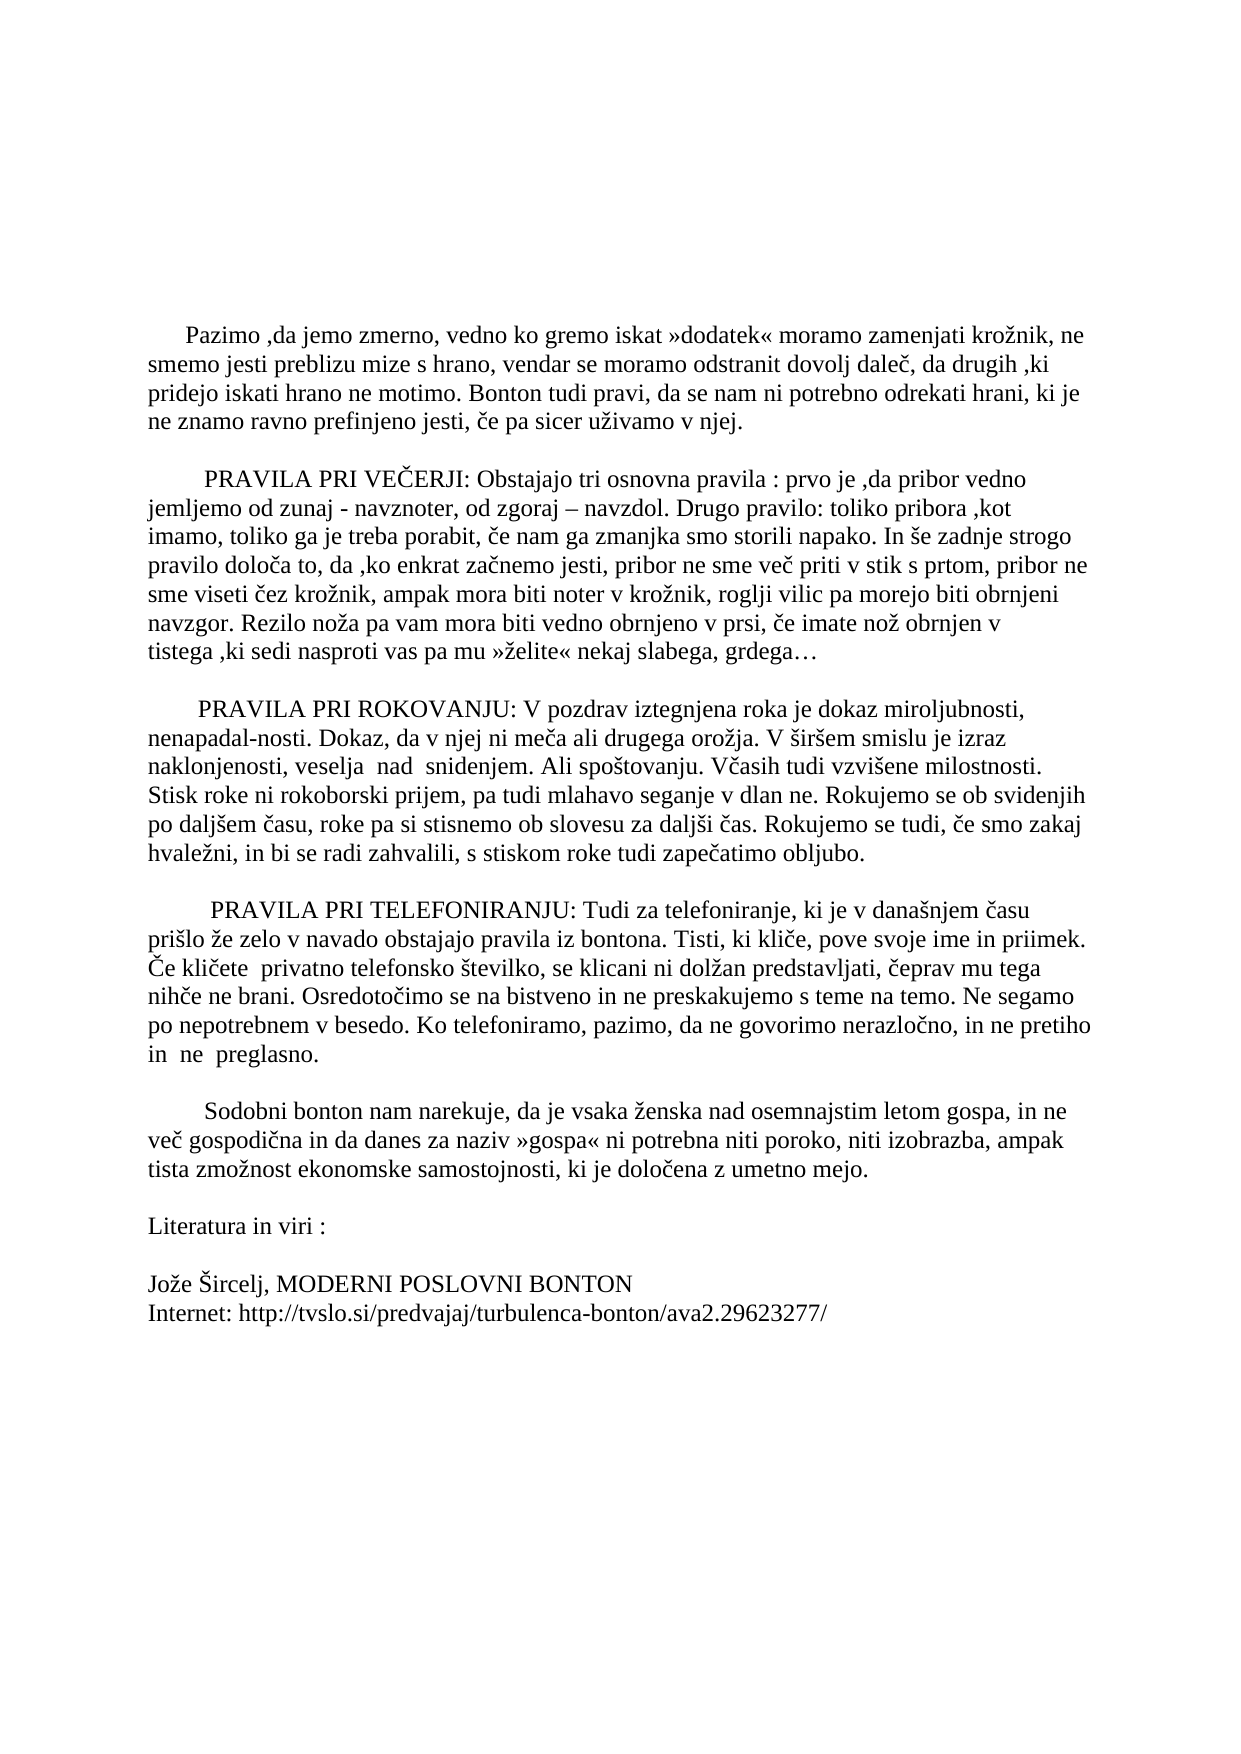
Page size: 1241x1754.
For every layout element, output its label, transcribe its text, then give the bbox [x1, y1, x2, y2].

text Internet: http://tvslo.si/predvajaj/turbulenca-bonton/ava2.29623277/ [148, 1298, 1168, 1326]
text Literatura in viri : [148, 1211, 1093, 1240]
text Jože Šircelj, MODERNI POSLOVNI BONTON [148, 1269, 1168, 1298]
text PRAVILA PRI ROKOVANJU: V pozdrav iztegnjena roka je dokaz miroljubnosti, nenapadal-nosti. Dokaz, da v njej ni meča ali drugega orožja. V širšem smislu je izraz naklonjenosti, veselja nad snidenjem. Ali spoštovanju. Včasih tudi vzvišene milostnosti. Stisk roke ni rokoborski prijem, pa tudi mlahavo seganje v dlan ne. Rokujemo se ob svidenjih po daljšem času, roke pa si stisnemo ob slovesu za daljši čas. Rokujemo se tudi, če smo zakaj hvaležni, in bi se radi zahvalili, s stiskom roke tudi zapečatimo obljubo. [148, 694, 1093, 866]
text Pazimo ,da jemo zmerno, vedno ko gremo iskat »dodatek« moramo zamenjati krožnik, ne smemo jesti preblizu mize s hrano, vendar se moramo odstranit dovolj daleč, da drugih ,ki pridejo iskati hrano ne motimo. Bonton tudi pravi, da se nam ni potrebno odrekati hrani, ki je ne znamo ravno prefinjeno jesti, če pa sicer uživamo v njej. [148, 320, 1093, 435]
text PRAVILA PRI TELEFONIRANJU: Tudi za telefoniranje, ki je v današnjem času prišlo že zelo v navado obstajajo pravila iz bontona. Tisti, ki kliče, pove svoje ime in priimek. Če kličete privatno telefonsko številko, se klicani ni dolžan predstavljati, čeprav mu tega nihče ne brani. Osredotočimo se na bistveno in ne preskakujemo s teme na temo. Ne segamo po nepotrebnem v besedo. Ko telefoniramo, pazimo, da ne govorimo nerazločno, in ne pretiho in ne preglasno. [148, 895, 1093, 1068]
text Sodobni bonton nam narekuje, da je vsaka ženska nad osemnajstim letom gospa, in ne več gospodična in da danes za naziv »gospa« ni potrebna niti poroko, niti izobrazba, ampak tista zmožnost ekonomske samostojnosti, ki je določena z umetno mejo. [148, 1096, 1093, 1183]
text PRAVILA PRI VEČERJI: Obstajajo tri osnovna pravila : prvo je ,da pribor vedno jemljemo od zunaj - navznoter, od zgoraj – navzdol. Drugo pravilo: toliko pribora ,kot imamo, toliko ga je treba porabit, če nam ga zmanjka smo storili napako. In še zadnje strogo pravilo določa to, da ,ko enkrat začnemo jesti, pribor ne sme več priti v stik s prtom, pribor ne sme viseti čez krožnik, ampak mora biti noter v krožnik, roglji vilic pa morejo biti obrnjeni navzgor. Rezilo noža pa vam mora biti vedno obrnjeno v prsi, če imate nož obrnjen v tistega ,ki sedi nasproti vas pa mu »želite« nekaj slabega, grdega… [148, 464, 1093, 665]
